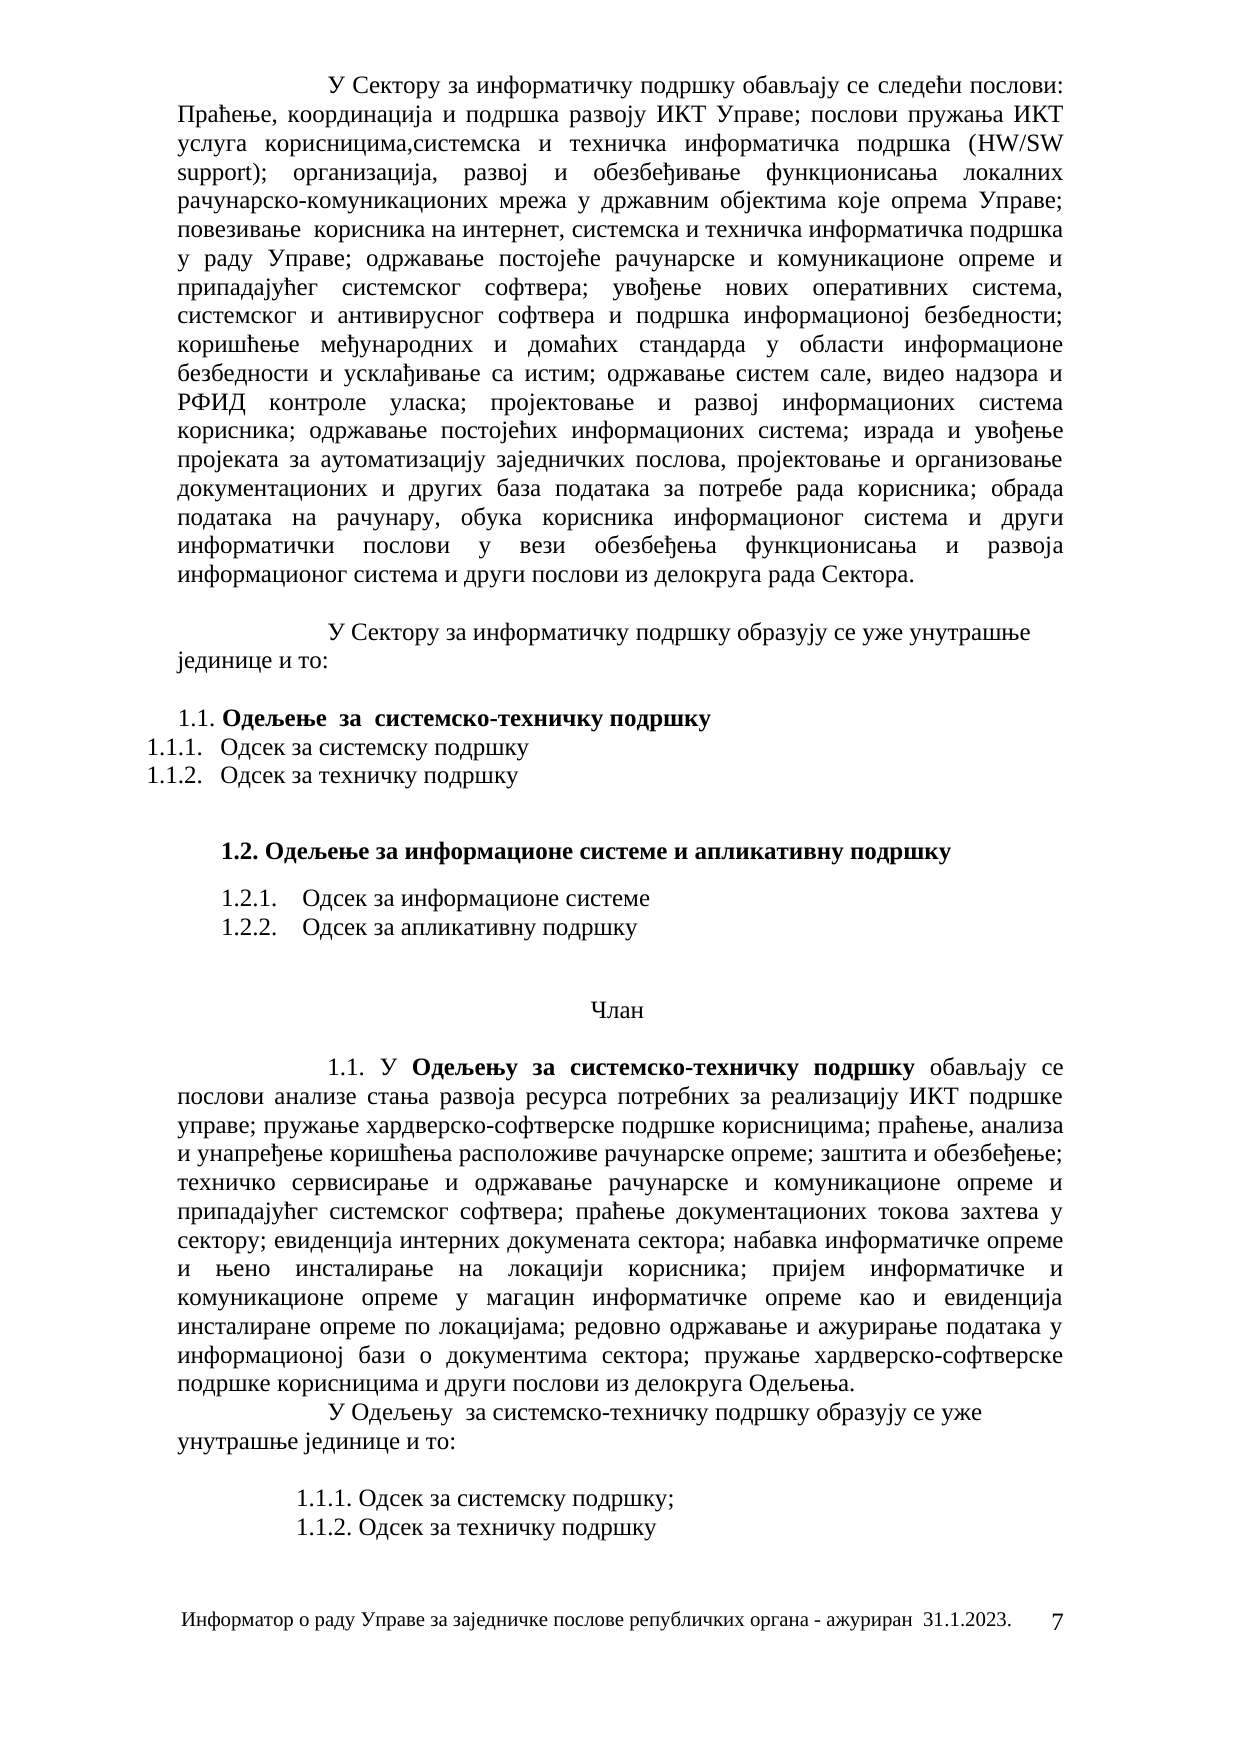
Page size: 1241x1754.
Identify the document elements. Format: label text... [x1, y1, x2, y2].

list Одељење за системско-техничку подршку [177, 703, 1063, 732]
text У Сектору за информатичку подршку образују се уже унутрашње јединице и то: [177, 617, 1063, 674]
list 1.1.2. Одсек за техничку подршку [296, 1512, 1063, 1541]
text 1.1. У Одељењу за системско-техничку подршку обављају се послови анализе стања развоја ресурса потребних за реализацију ИКТ подршке управе; пружање хардверско-софтверске подршке корисницима; праћење, анализа и унапређење коришћења расположиве рачунарске опреме; заштита и обезбеђење; техничко сервисирање и одржавање рачунарске и комуникационе опреме и припадајућег системског софтвера; праћење документационих токова захтева у сектору; евиденција интерних докумената сектора; набавка информатичке опреме и њено инсталирање на локацији корисника; пријем информатичке и комуникационе опреме у магацин информатичке опреме као и евиденција инсталиране опреме по локацијама; редовно одржавање и ажурирање података у информационој бази о документима сектора; пружање хардверско-софтверске подршке корисницима и други послови из делокруга Одељења. [177, 1052, 1063, 1397]
text У Сектору за информатичку подршку обављају се следећи послови: Праћење, координација и подршка развоју ИКТ Управе; послови пружања ИКТ услуга корисницима,системска и техничка информатичка подршка (HW/SW support); организација, развој и обезбеђивање функционисања локалних рачунарско-комуникационих мрежа у државним објектима које опрема Управе; повезивање корисника на интернет, системска и техничка информатичка подршка у раду Управе; одржавање постојеће рачунарске и комуникационе опреме и припадајућег системског софтвера; увођење нових оперативних система, системског и антивирусног софтвера и подршка информационој безбедности; коришћење међународних и домаћих стандарда у области информационе безбедности и усклађивање са истим; одржавање систем сале, видео надзора и РФИД контроле уласка; пројектовање и развој информационих система корисника; одржавање постојећих информационих система; израда и увођење пројеката за аутоматизацију заједничких послова, пројектовање и организовање документационих и других база података за потребе рада корисника; обрада података на рачунару, обука корисника информационог система и други информатички послови у вези обезбеђења функционисања и развоја информационог система и други послови из делокруга рада Сектора. [177, 71, 1063, 588]
list Одсек за техничку подршку [146, 761, 1063, 789]
text У Одељењу за системско-техничку подршку образују се уже унутрашње јединице и то: [177, 1397, 1063, 1455]
list Одсек за системску подршку [146, 732, 1063, 761]
text 1.2.2. Одсек за апликативну подршку [177, 912, 1063, 941]
text Члан [177, 995, 1063, 1023]
text 1.2.1. Одсек за информационе системе [221, 883, 1063, 912]
list 1.1.1. Одсек за системску подршку; [296, 1483, 1063, 1512]
text 1.2. Одељење за информационе системе и апликативну подршку [177, 836, 1063, 865]
